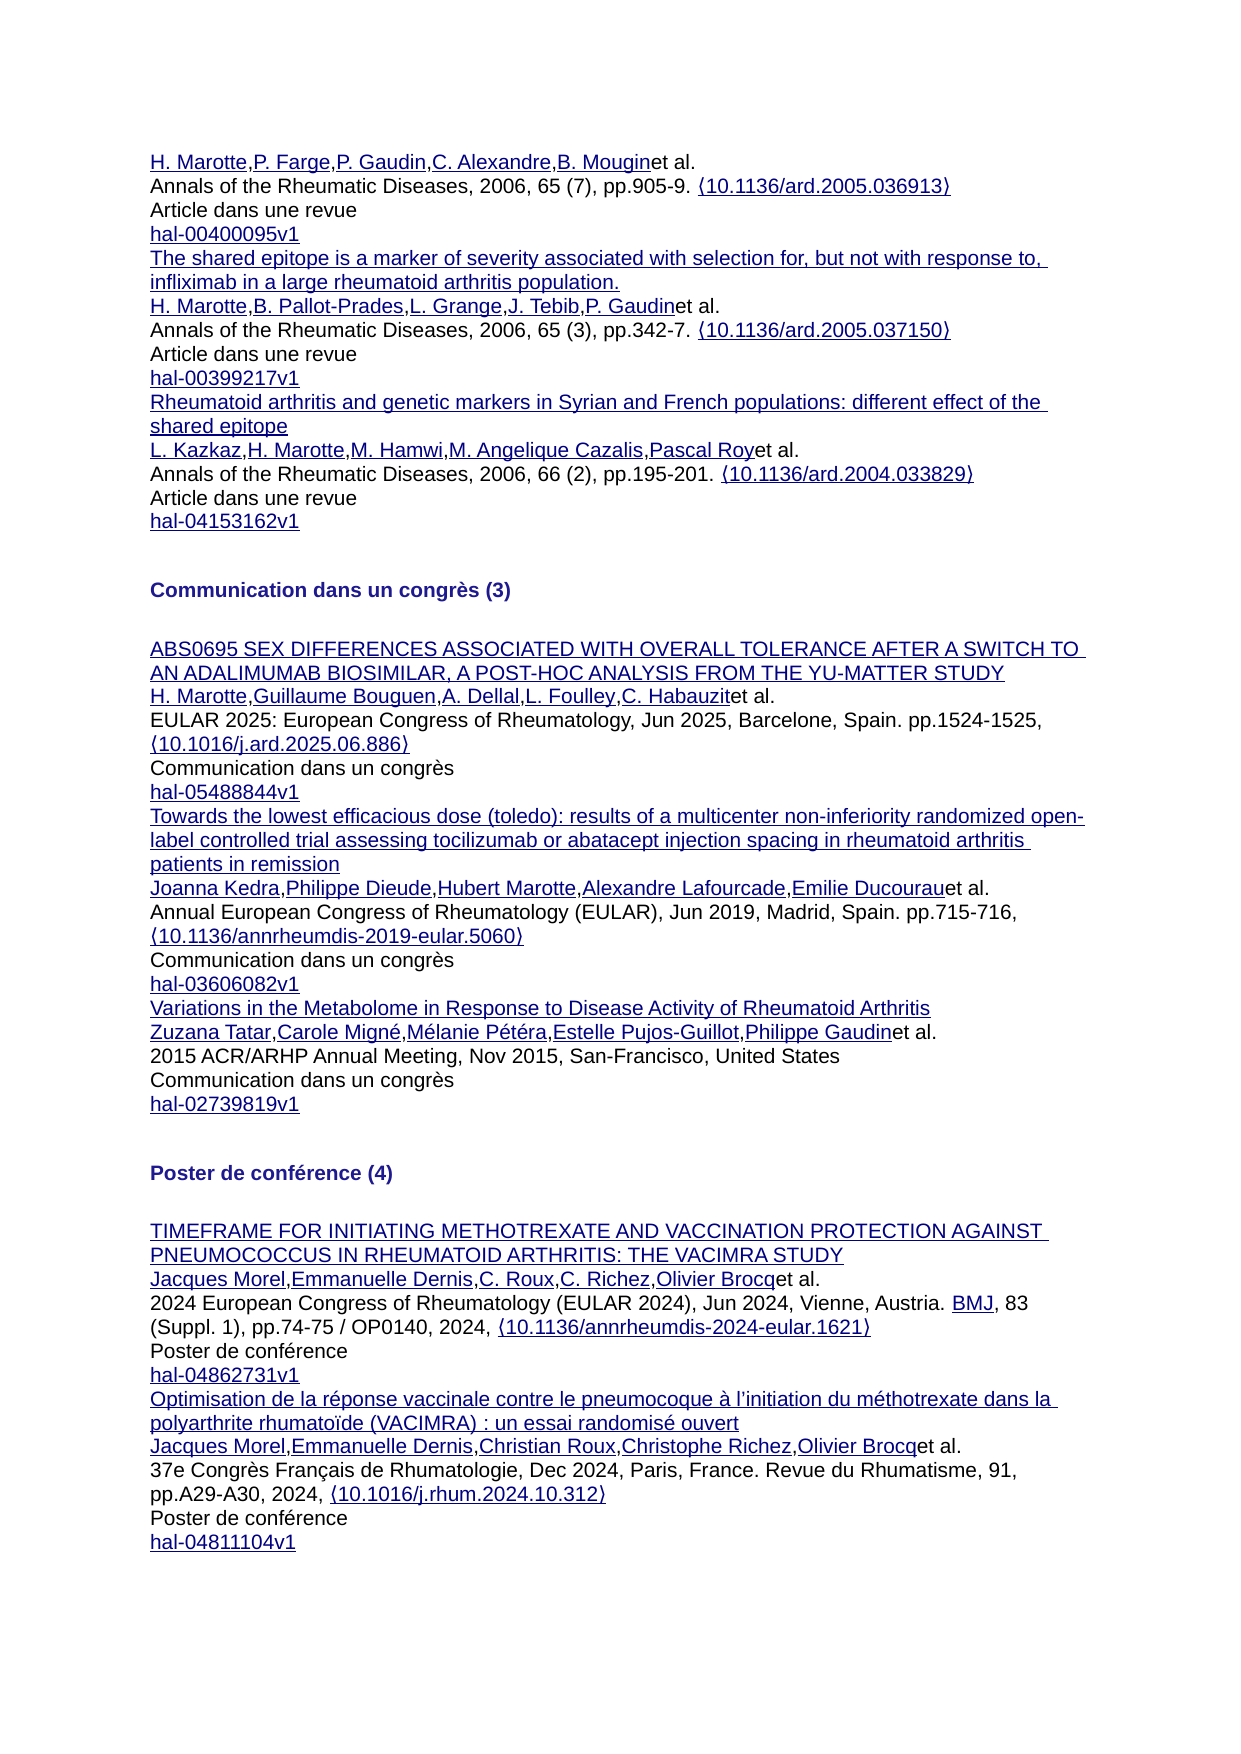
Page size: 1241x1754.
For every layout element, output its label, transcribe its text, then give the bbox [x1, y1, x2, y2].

subtitle Poster de conférence (4) [150, 1160, 1090, 1184]
table_header ABS0695 SEX DIFFERENCES ASSOCIATED WITH OVERALL TOLERANCE AFTER A SWITCH TO AN ADALIMUMAB BIOSIMILAR, A POST-HOC ANALYSIS FROM THE YU-MATTER STUDY H. Marotte,Guillaume Bouguen,A. Dellal,L. Foulley,C. Habauzitet al. EULAR 2025: European Congress of Rheumatology, Jun 2025, Barcelone, Spain. pp.1524-1525, ⟨10.1016/j.ard.2025.06.886⟩ Communication dans un congrès hal-05488844v1 [150, 636, 1090, 804]
table_cell Variations in the Metabolome in Response to Disease Activity of Rheumatoid Arthritis Zuzana Tatar,Carole Migné,Mélanie Pétéra,Estelle Pujos-Guillot,Philippe Gaudinet al. 2015 ACR/ARHP Annual Meeting, Nov 2015, San-Francisco, United States Communication dans un congrès hal-02739819v1 [150, 996, 1090, 1116]
table_header TIMEFRAME FOR INITIATING METHOTREXATE AND VACCINATION PROTECTION AGAINST PNEUMOCOCCUS IN RHEUMATOID ARTHRITIS: THE VACIMRA STUDY Jacques Morel,Emmanuelle Dernis,C. Roux,C. Richez,Olivier Brocqet al. 2024 European Congress of Rheumatology (EULAR 2024), Jun 2024, Vienne, Austria. BMJ, 83 (Suppl. 1), pp.74-75 / OP0140, 2024, ⟨10.1136/annrheumdis-2024-eular.1621⟩ Poster de conférence hal-04862731v1 [150, 1219, 1090, 1386]
table_cell Towards the lowest efficacious dose (toledo): results of a multicenter non-inferiority randomized open-label controlled trial assessing tocilizumab or abatacept injection spacing in rheumatoid arthritis patients in remission Joanna Kedra,Philippe Dieude,Hubert Marotte,Alexandre Lafourcade,Emilie Ducourauet al. Annual European Congress of Rheumatology (EULAR), Jun 2019, Madrid, Spain. pp.715-716, ⟨10.1136/annrheumdis-2019-eular.5060⟩ Communication dans un congrès hal-03606082v1 [150, 804, 1090, 996]
table_cell H. Marotte,P. Farge,P. Gaudin,C. Alexandre,B. Mouginet al. Annals of the Rheumatic Diseases, 2006, 65 (7), pp.905-9. ⟨10.1136/ard.2005.036913⟩ Article dans une revue hal-00400095v1 [150, 150, 1090, 246]
table_cell The shared epitope is a marker of severity associated with selection for, but not with response to, infliximab in a large rheumatoid arthritis population. H. Marotte,B. Pallot-Prades,L. Grange,J. Tebib,P. Gaudinet al. Annals of the Rheumatic Diseases, 2006, 65 (3), pp.342-7. ⟨10.1136/ard.2005.037150⟩ Article dans une revue hal-00399217v1 [150, 246, 1090, 389]
table_cell Rheumatoid arthritis and genetic markers in Syrian and French populations: different effect of the shared epitope L. Kazkaz,H. Marotte,M. Hamwi,M. Angelique Cazalis,Pascal Royet al. Annals of the Rheumatic Diseases, 2006, 66 (2), pp.195-201. ⟨10.1136/ard.2004.033829⟩ Article dans une revue hal-04153162v1 [150, 390, 1090, 533]
subtitle Communication dans un congrès (3) [150, 578, 1090, 602]
table_cell Optimisation de la réponse vaccinale contre le pneumocoque à l’initiation du méthotrexate dans la polyarthrite rhumatoïde (VACIMRA) : un essai randomisé ouvert Jacques Morel,Emmanuelle Dernis,Christian Roux,Christophe Richez,Olivier Brocqet al. 37e Congrès Français de Rhumatologie, Dec 2024, Paris, France. Revue du Rhumatisme, 91, pp.A29-A30, 2024, ⟨10.1016/j.rhum.2024.10.312⟩ Poster de conférence hal-04811104v1 [150, 1386, 1090, 1554]
